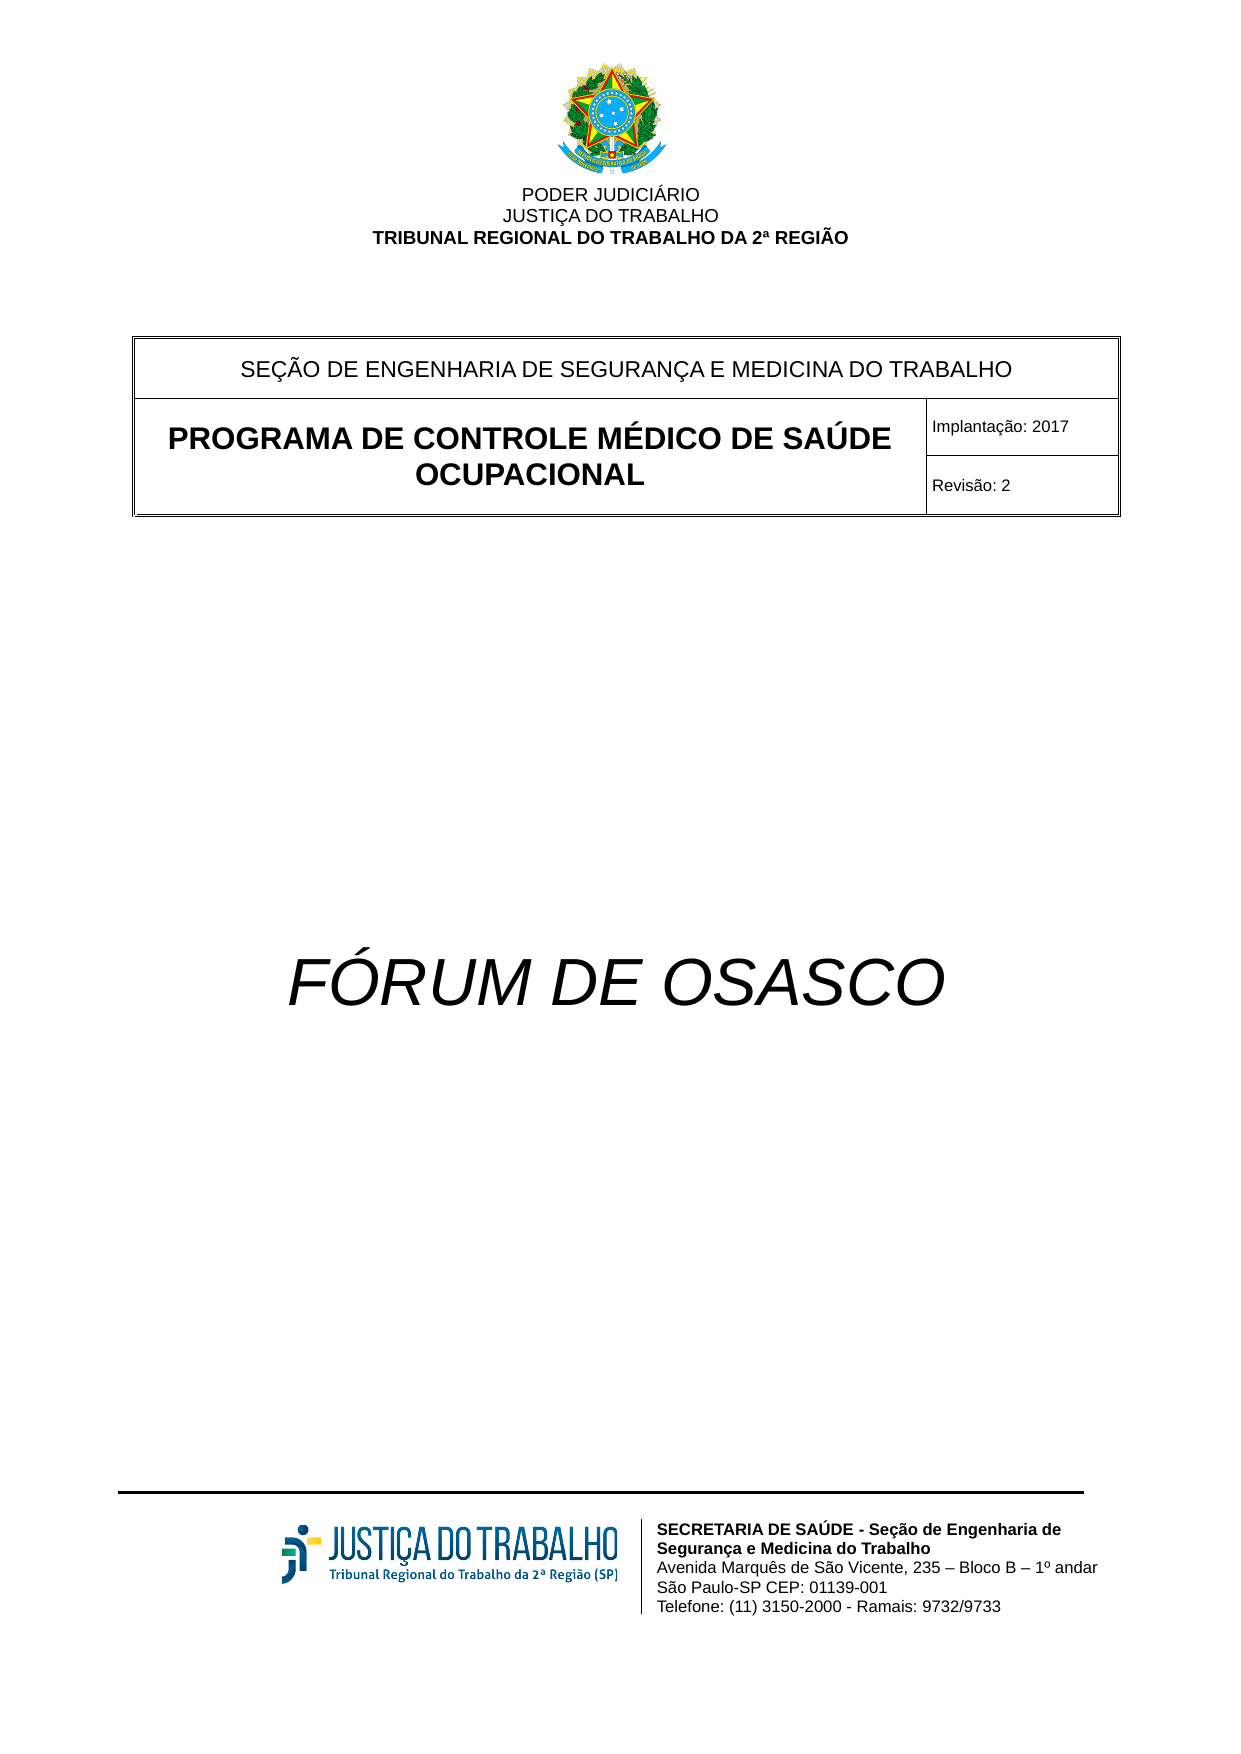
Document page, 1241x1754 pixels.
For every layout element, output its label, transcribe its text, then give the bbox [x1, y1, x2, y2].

picture [281, 1525, 618, 1584]
table_cell Implantação: 2017 [927, 399, 1118, 455]
text FÓRUM DE OSASCO [118, 943, 1122, 1019]
table_header SEÇÃO de Engenharia de Segurança e Medicina do Trabalho [135, 339, 1118, 398]
table_cell PROGRAMA DE CONTROLE MÉDICO DE SAÚDE OCUPACIONAL [135, 399, 926, 513]
table_cell Revisão: 2 [927, 456, 1118, 513]
